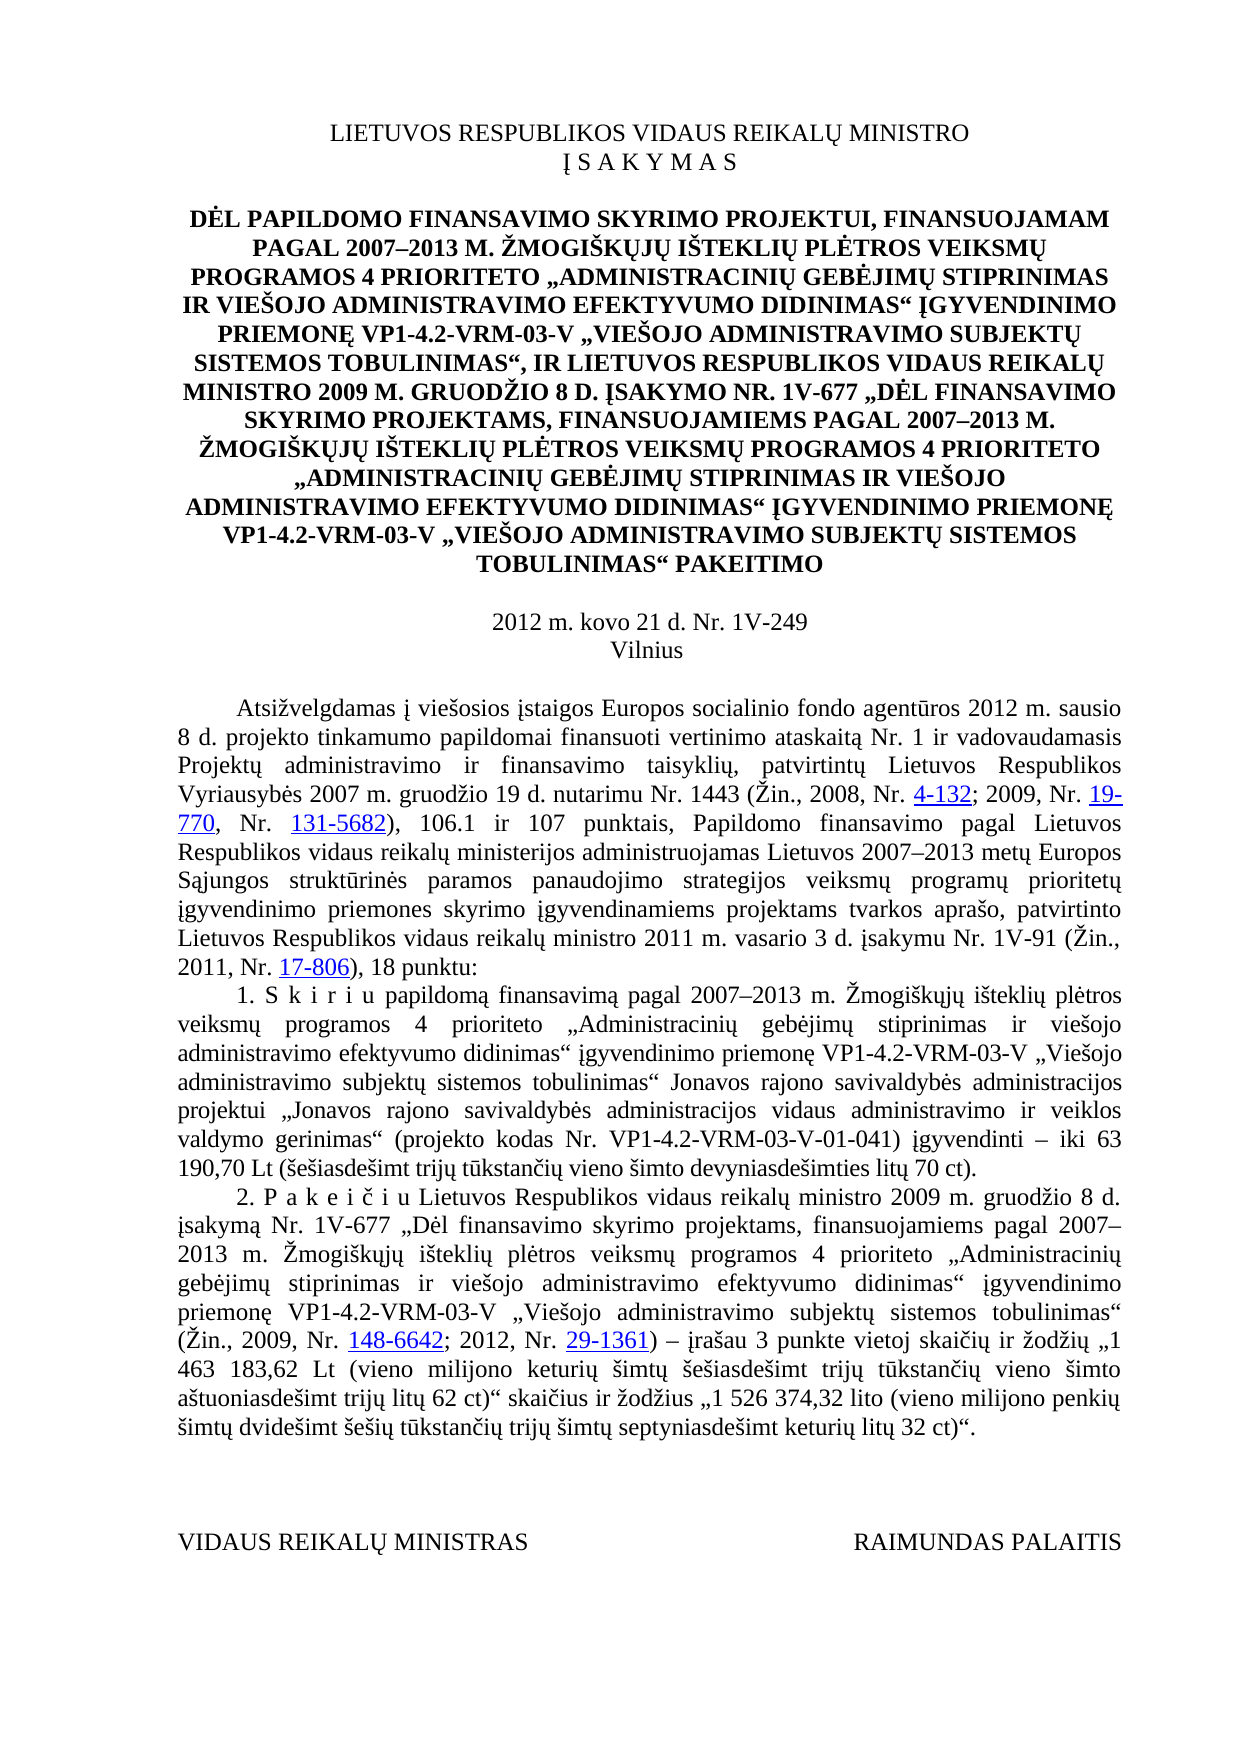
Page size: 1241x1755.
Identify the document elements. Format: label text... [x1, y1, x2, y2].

text Vilnius [177, 636, 1122, 664]
text Vidaus reikalų ministras Raimundas Palaitis [177, 1527, 1122, 1556]
text Į S A K Y M A S [177, 147, 1122, 176]
text Atsižvelgdamas į viešosios įstaigos Europos socialinio fondo agentūros 2012 m. sausio 8 d. projekto tinkamumo papildomai finansuoti vertinimo ataskaitą Nr. 1 ir vadovaudamasis Projektų administravimo ir finansavimo taisyklių, patvirtintų Lietuvos Respublikos Vyriausybės 2007 m. gruodžio 19 d. nutarimu Nr. 1443 (Žin., 2008, Nr. 4-132; 2009, Nr. 19-770, Nr. 131-5682), 106.1 ir 107 punktais, Papildomo finansavimo pagal Lietuvos Respublikos vidaus reikalų ministerijos administruojamas Lietuvos 2007–2013 metų Europos Sąjungos struktūrinės paramos panaudojimo strategijos veiksmų programų prioritetų įgyvendinimo priemones skyrimo įgyvendinamiems projektams tvarkos aprašo, patvirtinto Lietuvos Respublikos vidaus reikalų ministro 2011 m. vasario 3 d. įsakymu Nr. 1V-91 (Žin., 2011, Nr. 17-806), 18 punktu: [177, 693, 1122, 981]
text 2012 m. kovo 21 d. Nr. 1V-249 [177, 607, 1122, 636]
text LIETUVOS RESPUBLIKOS VIDAUS REIKALŲ MINISTRO [177, 118, 1122, 147]
text DĖL PAPILDOMO FINANSAVIMO SKYRIMO PROJEKTUI, FINANSUOJAMAM PAGAL 2007–2013 M. ŽMOGIŠKŲJŲ IŠTEKLIŲ PLĖTROS VEIKSMŲ PROGRAMOS 4 PRIORITETO „ADMINISTRACINIŲ GEBĖJIMŲ STIPRINIMAS IR VIEŠOJO ADMINISTRAVIMO EFEKTYVUMO DIDINIMAS“ ĮGYVENDINIMO PRIEMONĘ VP1-4.2-VRM-03-V „VIEŠOJO ADMINISTRAVIMO SUBJEKTŲ SISTEMOS TOBULINIMAS“, IR LIETUVOS RESPUBLIKOS VIDAUS REIKALŲ MINISTRO 2009 M. GRUODŽIO 8 D. ĮSAKYMO Nr. 1V-677 „DĖL FINANSAVIMO SKYRIMO PROJEKTAMS, FINANSUOJAMIEMS PAGAL 2007–2013 M. ŽMOGIŠKŲJŲ IŠTEKLIŲ PLĖTROS VEIKSMŲ PROGRAMOS 4 PRIORITETO „ADMINISTRACINIŲ GEBĖJIMŲ STIPRINIMAS IR VIEŠOJO ADMINISTRAVIMO EFEKTYVUMO DIDINIMAS“ ĮGYVENDINIMO PRIEMONĘ VP1-4.2-VRM-03-V „VIEŠOJO ADMINISTRAVIMO SUBJEKTŲ SISTEMOS TOBULINIMAS“ PAKEITIMO [177, 204, 1122, 578]
text 2. P a k e i č i u Lietuvos Respublikos vidaus reikalų ministro 2009 m. gruodžio 8 d. įsakymą Nr. 1V-677 „Dėl finansavimo skyrimo projektams, finansuojamiems pagal 2007–2013 m. Žmogiškųjų išteklių plėtros veiksmų programos 4 prioriteto „Administracinių gebėjimų stiprinimas ir viešojo administravimo efektyvumo didinimas“ įgyvendinimo priemonę VP1-4.2-VRM-03-V „Viešojo administravimo subjektų sistemos tobulinimas“ (Žin., 2009, Nr. 148-6642; 2012, Nr. 29-1361) – įrašau 3 punkte vietoj skaičių ir žodžių „1 463 183,62 Lt (vieno milijono keturių šimtų šešiasdešimt trijų tūkstančių vieno šimto aštuoniasdešimt trijų litų 62 ct)“ skaičius ir žodžius „1 526 374,32 lito (vieno milijono penkių šimtų dvidešimt šešių tūkstančių trijų šimtų septyniasdešimt keturių litų 32 ct)“. [177, 1182, 1122, 1441]
text 1. S k i r i u papildomą finansavimą pagal 2007–2013 m. Žmogiškųjų išteklių plėtros veiksmų programos 4 prioriteto „Administracinių gebėjimų stiprinimas ir viešojo administravimo efektyvumo didinimas“ įgyvendinimo priemonę VP1-4.2-VRM-03-V „Viešojo administravimo subjektų sistemos tobulinimas“ Jonavos rajono savivaldybės administracijos projektui „Jonavos rajono savivaldybės administracijos vidaus administravimo ir veiklos valdymo gerinimas“ (projekto kodas Nr. VP1-4.2-VRM-03-V-01-041) įgyvendinti – iki 63 190,70 Lt (šešiasdešimt trijų tūkstančių vieno šimto devyniasdešimties litų 70 ct). [177, 981, 1122, 1182]
